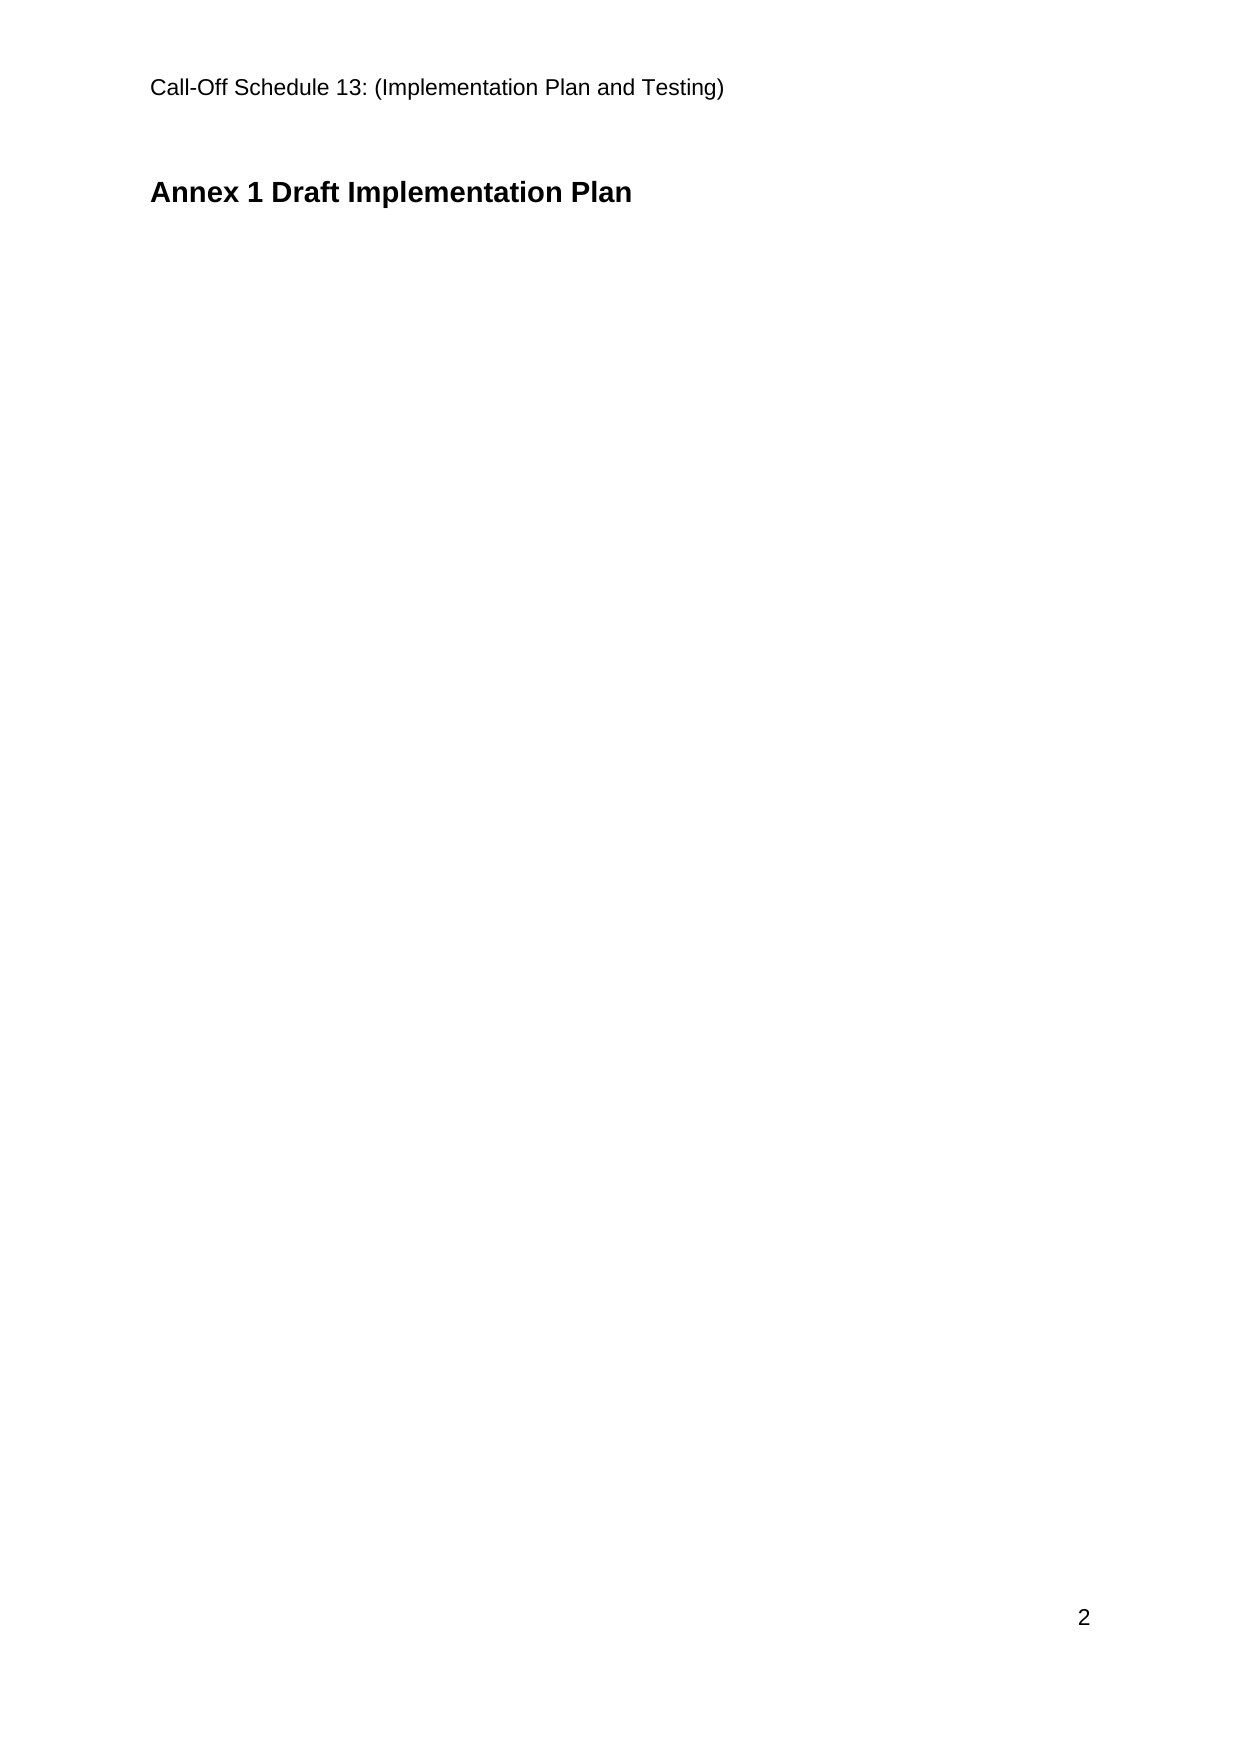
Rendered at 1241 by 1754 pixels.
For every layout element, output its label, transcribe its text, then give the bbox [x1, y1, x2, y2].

subtitle Annex 1 Draft Implementation Plan [150, 175, 1090, 208]
